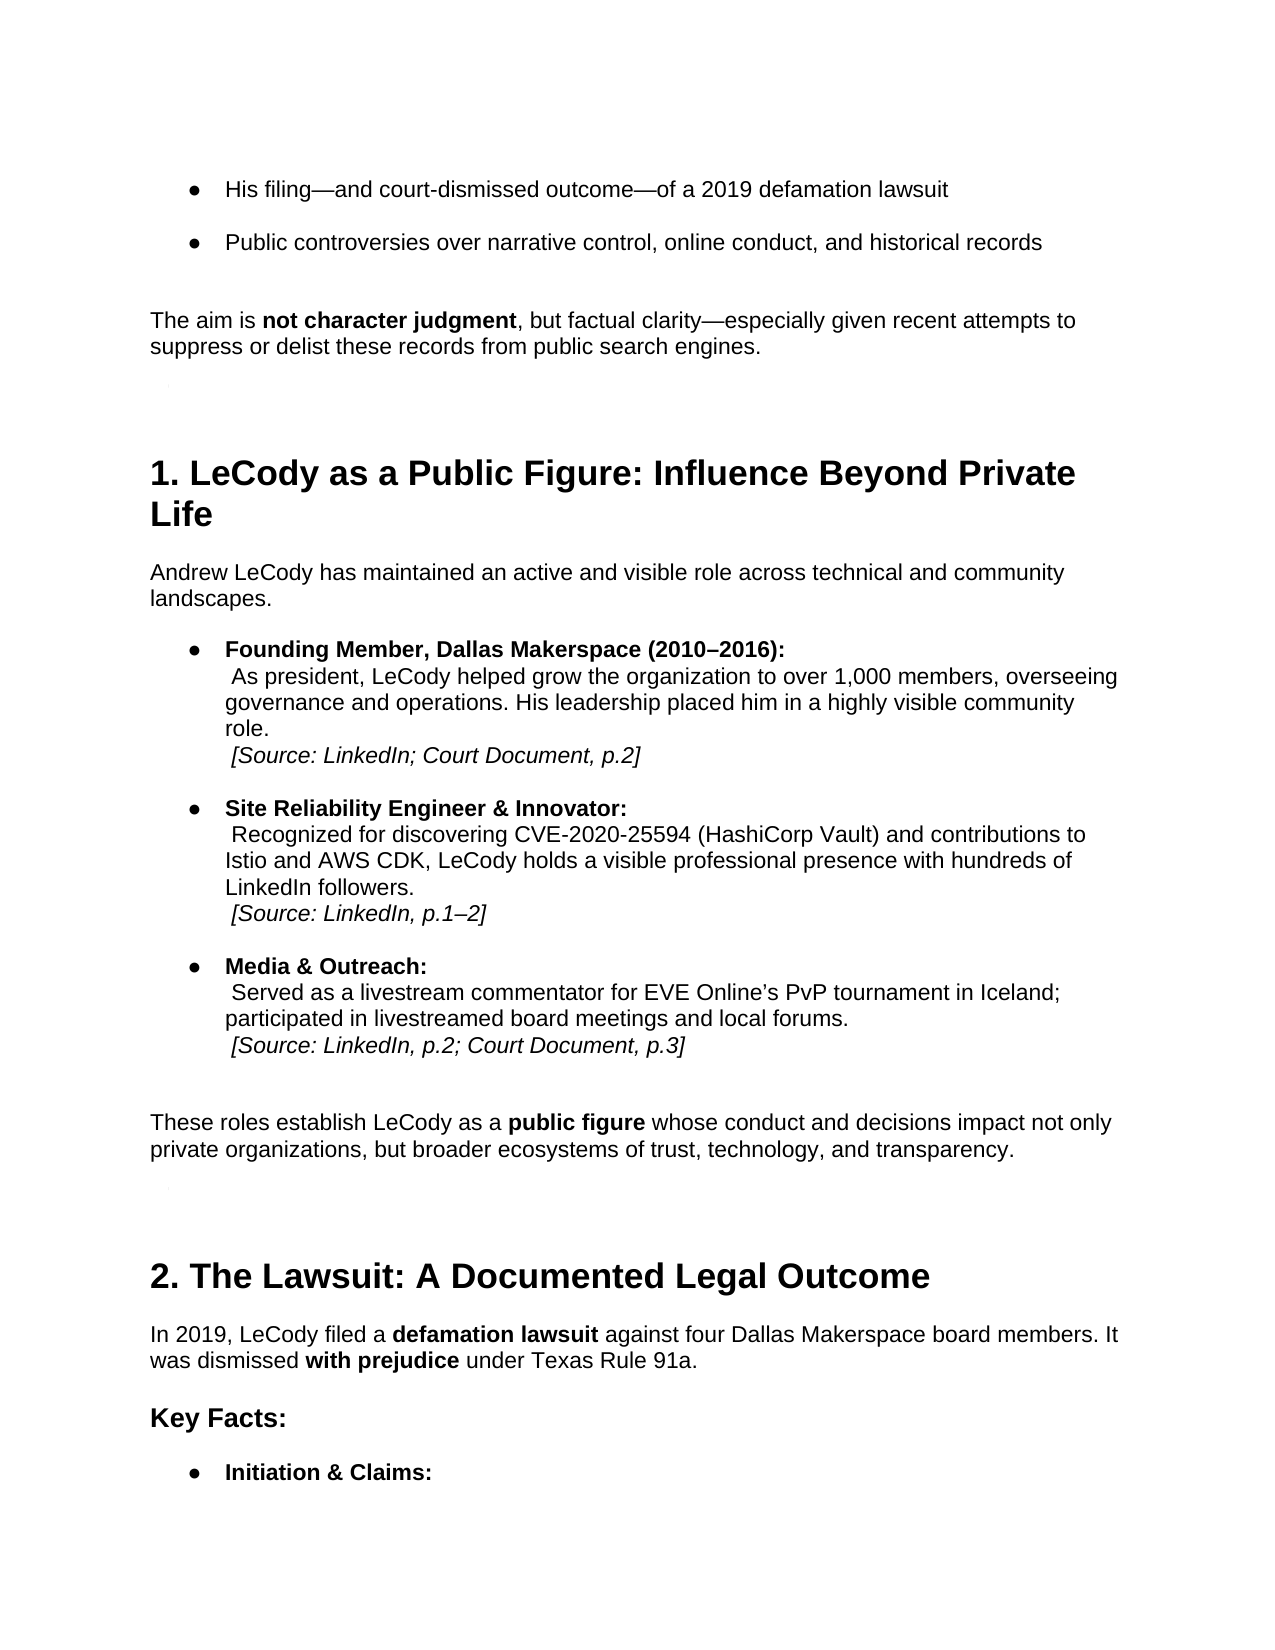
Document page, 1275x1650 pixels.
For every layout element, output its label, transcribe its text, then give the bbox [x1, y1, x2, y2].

text Andrew LeCody has maintained an active and visible role across technical and community landscapes. [150, 559, 1125, 611]
list Initiation & Claims: [187, 1459, 1125, 1485]
text In 2019, LeCody filed a defamation lawsuit against four Dallas Makerspace board members. It was dismissed with prejudice under Texas Rule 91a. [150, 1321, 1125, 1373]
list Site Reliability Engineer & Innovator: Recognized for discovering CVE-2020-25594 (HashiCorp Vault) and contributions to Istio and AWS CDK, LeCody holds a visible professional presence with hundreds of LinkedIn followers. [Source: LinkedIn, p.1–2] [187, 794, 1125, 953]
list Public controversies over narrative control, online conduct, and historical records [187, 229, 1125, 282]
list Media & Outreach: Served as a livestream commentator for EVE Online’s PvP tournament in Iceland; participated in livestreamed board meetings and local forums. [Source: LinkedIn, p.2; Court Document, p.3] [187, 953, 1125, 1084]
list [187, 150, 1125, 176]
subtitle 1. LeCody as a Public Figure: Influence Beyond Private Life [150, 452, 1125, 534]
subtitle Key Facts: [150, 1402, 1125, 1434]
subtitle 2. The Lawsuit: A Documented Legal Outcome [150, 1255, 1125, 1296]
list His filing—and court-dismissed outcome—of a 2019 defamation lawsuit [187, 176, 1125, 229]
text These roles establish LeCody as a public figure whose conduct and decisions impact not only private organizations, but broader ecosystems of trust, technology, and transparency. [150, 1109, 1125, 1162]
text The aim is not character judgment, but factual clarity—especially given recent attempts to suppress or delist these records from public search engines. [150, 307, 1125, 359]
list Founding Member, Dallas Makerspace (2010–2016): As president, LeCody helped grow the organization to over 1,000 members, overseeing governance and operations. His leadership placed him in a highly visible community role. [Source: LinkedIn; Court Document, p.2] [187, 636, 1125, 794]
